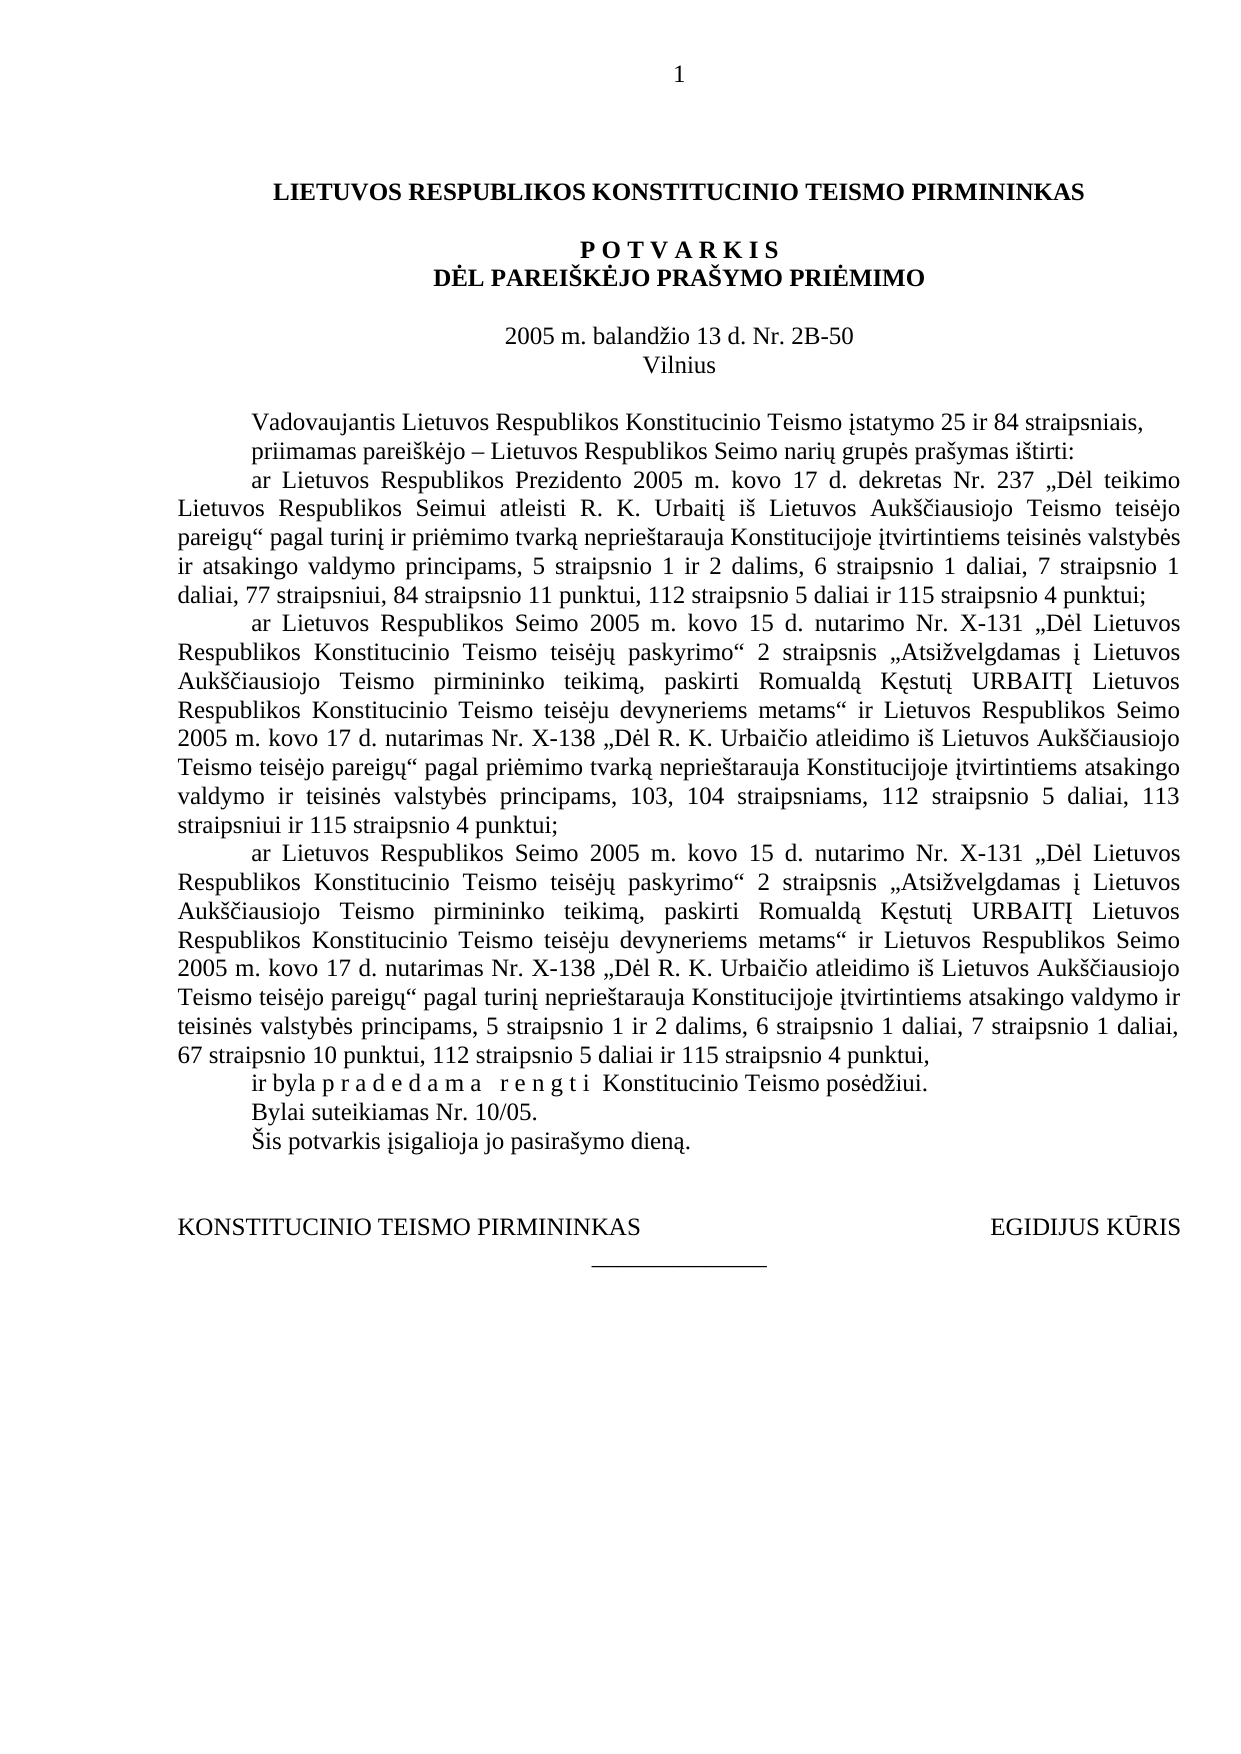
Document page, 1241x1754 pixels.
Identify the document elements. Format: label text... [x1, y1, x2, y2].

text Bylai suteikiamas Nr. 10/05. [177, 1097, 1181, 1126]
text ______________ [177, 1241, 1181, 1270]
text ar Lietuvos Respublikos Seimo 2005 m. kovo 15 d. nutarimo Nr. X-131 „Dėl Lietuvos Respublikos Konstitucinio Teismo teisėjų paskyrimo“ 2 straipsnis „Atsižvelgdamas į Lietuvos Aukščiausiojo Teismo pirmininko teikimą, paskirti Romualdą Kęstutį URBAITĮ Lietuvos Respublikos Konstitucinio Teismo teisėju devyneriems metams“ ir Lietuvos Respublikos Seimo 2005 m. kovo 17 d. nutarimas Nr. X-138 „Dėl R. K. Urbaičio atleidimo iš Lietuvos Aukščiausiojo Teismo teisėjo pareigų“ pagal priėmimo tvarką neprieštarauja Konstitucijoje įtvirtintiems atsakingo valdymo ir teisinės valstybės principams, 103, 104 straipsniams, 112 straipsnio 5 daliai, 113 straipsniui ir 115 straipsnio 4 punktui; [177, 608, 1181, 838]
text ar Lietuvos Respublikos Prezidento 2005 m. kovo 17 d. dekretas Nr. 237 „Dėl teikimo Lietuvos Respublikos Seimui atleisti R. K. Urbaitį iš Lietuvos Aukščiausiojo Teismo teisėjo pareigų“ pagal turinį ir priėmimo tvarką neprieštarauja Konstitucijoje įtvirtintiems teisinės valstybės ir atsakingo valdymo principams, 5 straipsnio 1 ir 2 dalims, 6 straipsnio 1 daliai, 7 straipsnio 1 daliai, 77 straipsniui, 84 straipsnio 11 punktui, 112 straipsnio 5 daliai ir 115 straipsnio 4 punktui; [177, 465, 1181, 608]
text KONSTITUCINIO TEISMO PIRMININKAS EGIDIJUS KŪRIS [177, 1212, 1181, 1241]
text P O T V A R K I S [177, 235, 1181, 263]
text LIETUVOS RESPUBLIKOS KONSTITUCINIO TEISMO PIRMININKAS [177, 177, 1181, 206]
text Vadovaujantis Lietuvos Respublikos Konstitucinio Teismo įstatymo 25 ir 84 straipsniais, [177, 407, 1181, 436]
text priimamas pareiškėjo – Lietuvos Respublikos Seimo narių grupės prašymas ištirti: [177, 436, 1181, 465]
text Šis potvarkis įsigalioja jo pasirašymo dieną. [177, 1126, 1181, 1155]
text DĖL PAREIŠKĖJO PRAŠYMO PRIĖMIMO [177, 263, 1181, 292]
text Vilnius [177, 350, 1181, 378]
text 2005 m. balandžio 13 d. Nr. 2B-50 [177, 321, 1181, 350]
text ir byla pradedama rengti Konstitucinio Teismo posėdžiui. [177, 1068, 1181, 1097]
text ar Lietuvos Respublikos Seimo 2005 m. kovo 15 d. nutarimo Nr. X-131 „Dėl Lietuvos Respublikos Konstitucinio Teismo teisėjų paskyrimo“ 2 straipsnis „Atsižvelgdamas į Lietuvos Aukščiausiojo Teismo pirmininko teikimą, paskirti Romualdą Kęstutį URBAITĮ Lietuvos Respublikos Konstitucinio Teismo teisėju devyneriems metams“ ir Lietuvos Respublikos Seimo 2005 m. kovo 17 d. nutarimas Nr. X-138 „Dėl R. K. Urbaičio atleidimo iš Lietuvos Aukščiausiojo Teismo teisėjo pareigų“ pagal turinį neprieštarauja Konstitucijoje įtvirtintiems atsakingo valdymo ir teisinės valstybės principams, 5 straipsnio 1 ir 2 dalims, 6 straipsnio 1 daliai, 7 straipsnio 1 daliai, 67 straipsnio 10 punktui, 112 straipsnio 5 daliai ir 115 straipsnio 4 punktui, [177, 838, 1181, 1068]
